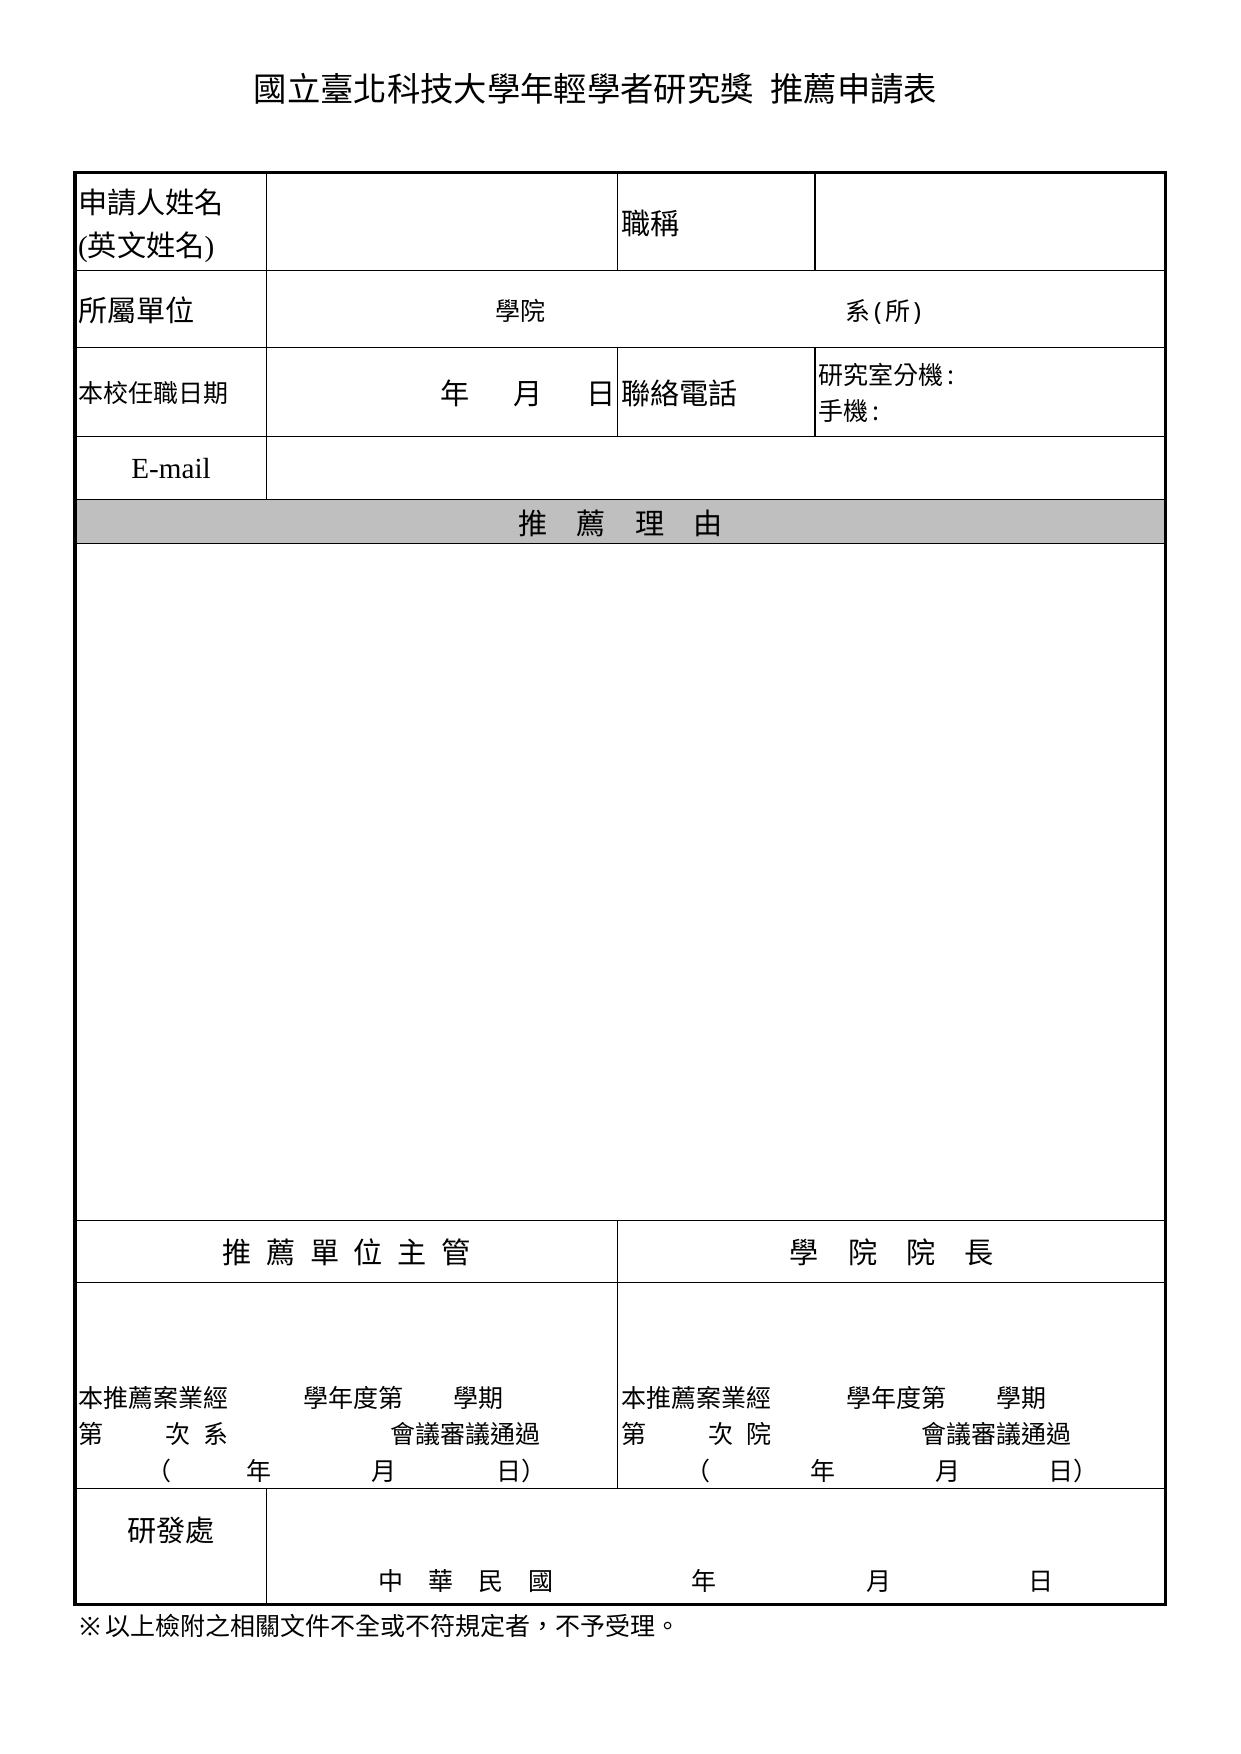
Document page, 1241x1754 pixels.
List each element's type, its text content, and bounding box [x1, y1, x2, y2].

table_cell [77, 544, 1164, 1220]
table_header 職稱 [618, 174, 814, 270]
text 國立臺北科技大學年輕學者研究獎 推薦申請表 [75, 46, 1165, 108]
text ※以上檢附之相關文件不全或不符規定者，不予受理。 [75, 1606, 1165, 1642]
table_cell 本校任職日期 [77, 348, 266, 436]
table_cell 聯絡電話 [618, 348, 814, 436]
table_cell 學 院 院 長 [618, 1221, 1164, 1282]
table_cell E-mail [77, 437, 266, 499]
table_cell 研究室分機: 手機: [816, 348, 1164, 436]
table_cell 推 薦 理 由 [77, 500, 1164, 543]
table_cell 推 薦 單 位 主 管 [77, 1221, 617, 1282]
table_header [267, 174, 617, 270]
table_cell 研發處 [77, 1489, 266, 1603]
table_cell 學院 系(所) [267, 271, 1164, 347]
table_cell 本推薦案業經 學年度第 學期 第 次 系 會議審議通過 （ 年 月 日） [77, 1283, 617, 1487]
table_cell 中 華 民 國 年 月 日 [267, 1489, 1164, 1603]
table_cell [267, 437, 1164, 499]
table_header [816, 174, 1164, 270]
table_cell 本推薦案業經 學年度第 學期 第 次 院 會議審議通過 （ 年 月 日） [618, 1283, 1164, 1487]
table_header 申請人姓名 (英文姓名) [77, 174, 266, 270]
table_cell 所屬單位 [77, 271, 266, 347]
table_cell 年 月 日 [267, 348, 617, 436]
